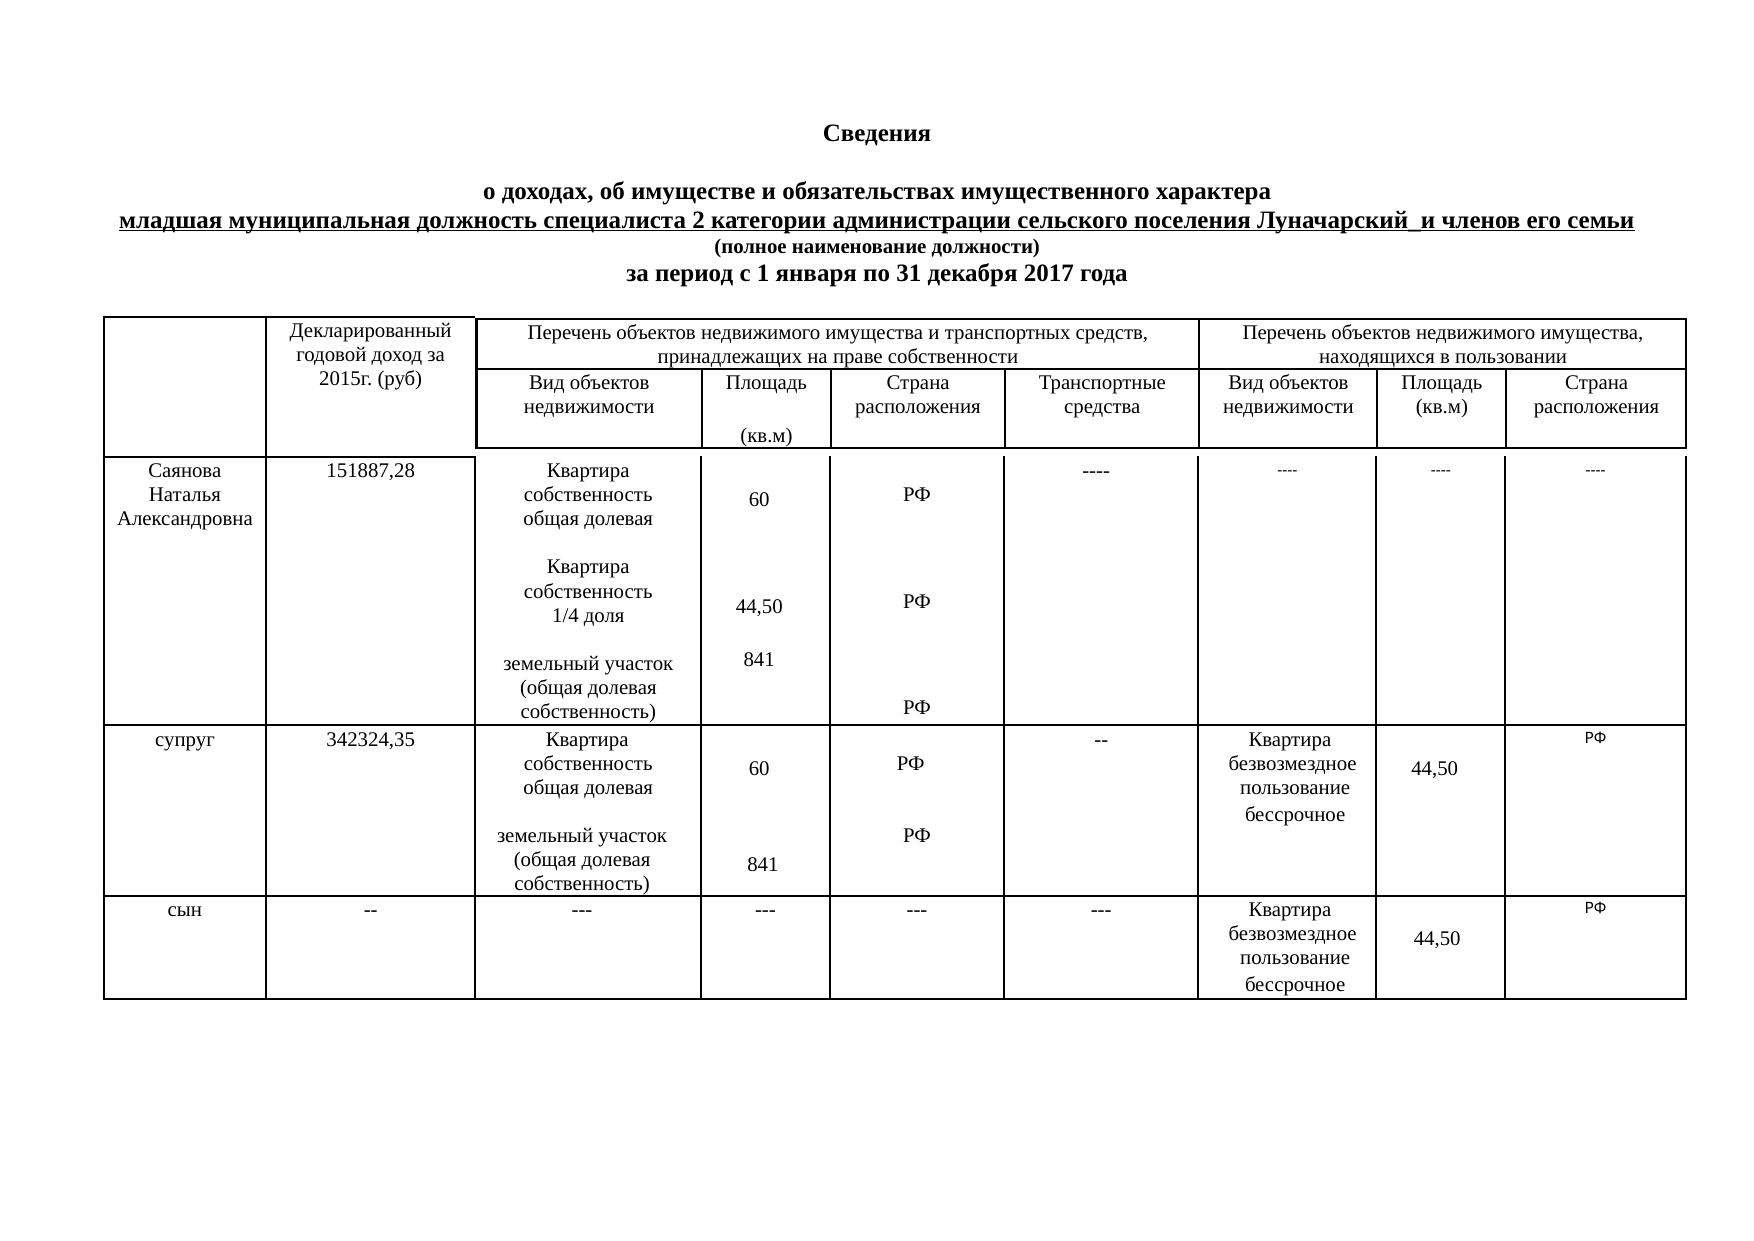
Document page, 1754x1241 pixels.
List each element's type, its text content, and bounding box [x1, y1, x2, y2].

table_cell Квартира собственность общая долевая Квартира собственность 1/4 доля земельный участок (общая долевая собственность) [476, 456, 700, 724]
table_cell Квартира безвозмездное пользование бессрочное [1199, 897, 1375, 998]
table_cell -- [267, 897, 474, 998]
table_cell РФ РФ [831, 726, 1003, 895]
table_cell 44,50 [1377, 897, 1504, 998]
table_header Перечень объектов недвижимого имущества, находящихся в пользовании [1200, 320, 1685, 368]
table_cell ---- [1506, 456, 1685, 724]
text за период с 1 января по 31 декабря 2017 года [118, 258, 1636, 286]
table_cell 60 44,50 841 [702, 456, 829, 724]
table_cell 151887,28 [267, 458, 474, 724]
table_cell Квартира безвозмездное пользование бессрочное [1199, 726, 1375, 895]
table_cell Квартира собственность общая долевая земельный участок (общая долевая собственность) [476, 726, 700, 895]
table_cell Страна расположения [832, 370, 1004, 447]
text (полное наименование должности) [118, 233, 1636, 258]
table_cell 342324,35 [267, 726, 474, 895]
table_cell ---- [1199, 456, 1375, 724]
table_header Декларированный годовой доход за 2015г. (руб) [267, 318, 475, 456]
table_cell Саянова Наталья Александровна [105, 458, 265, 724]
table_cell супруг [105, 726, 265, 895]
text Сведения [118, 118, 1636, 147]
text младшая муниципальная должность специалиста 2 категории администрации сельского поселения Луначарский_и членов его семьи [118, 205, 1636, 233]
table_cell Площадь (кв.м) [703, 370, 830, 447]
table_cell --- [831, 897, 1003, 998]
table_cell РФ [1506, 897, 1685, 998]
table_cell Транспортные средства [1006, 370, 1198, 447]
text о доходах, об имуществе и обязательствах имущественного характера [118, 176, 1636, 205]
table_cell РФ [1506, 726, 1685, 895]
table_cell 44,50 [1377, 726, 1504, 895]
table_cell -- [1005, 726, 1197, 895]
table_cell ---- [1377, 456, 1504, 724]
table_cell Площадь (кв.м) [1378, 370, 1505, 447]
table_cell --- [1005, 897, 1197, 998]
table_cell --- [702, 897, 829, 998]
table_cell РФ РФ РФ [831, 456, 1003, 724]
table_cell Вид объектов недвижимости [1200, 370, 1376, 447]
table_cell сын [105, 897, 265, 998]
table_header [475, 449, 1686, 456]
table_cell ---- [1005, 456, 1197, 724]
table_cell Страна расположения [1507, 370, 1685, 447]
table_cell 60 841 [702, 726, 829, 895]
table_header Перечень объектов недвижимого имущества и транспортных средств, принадлежащих на праве собственности [478, 320, 1198, 368]
table_cell Вид объектов недвижимости [478, 370, 701, 447]
table_cell --- [476, 897, 700, 998]
table_header [105, 318, 265, 456]
